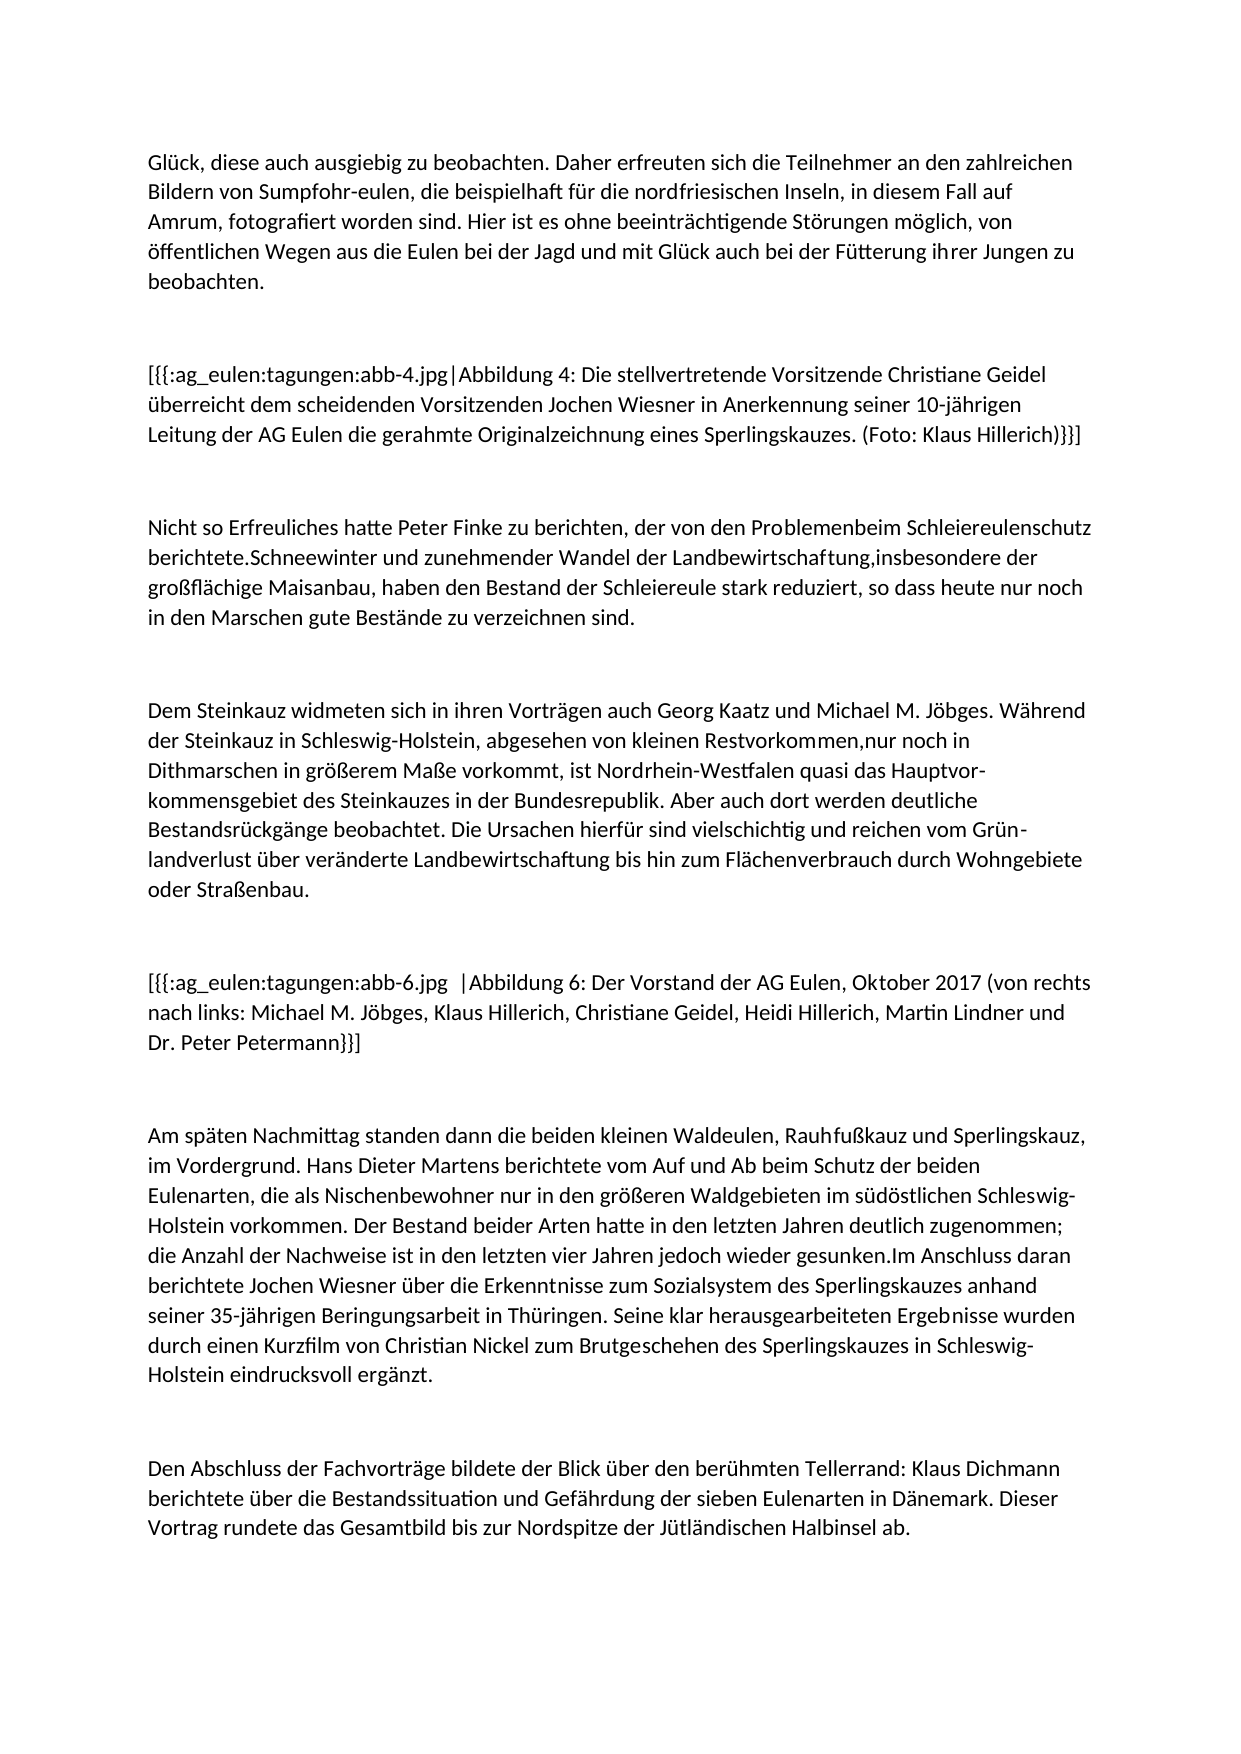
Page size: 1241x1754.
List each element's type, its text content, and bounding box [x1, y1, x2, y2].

text Am späten Nachmittag standen dann die beiden kleinen Waldeulen, Rauh­fußkauz und Sperlingskauz, im Vor­dergrund. Hans Dieter Martens be­richtete vom Auf und Ab beim Schutz der beiden Eulenarten, die als Ni­schenbewohner nur in den größeren Waldgebieten im südöstlichen Schles­wig-Holstein vorkommen. Der Be­stand beider Arten hatte in den letzten Jahren deutlich zugenommen; die Anzahl der Nachweise ist in den letz­ten vier Jahren jedoch wieder gesun­ken.Im Anschluss daran berichtete Jochen Wiesner über die Erkennt­nisse zum Sozialsystem des Sper­lingskauzes anhand seiner 35-jähri­gen Beringungsarbeit in Thüringen. Seine klar herausgearbeiteten Ergeb­nisse wurden durch einen Kurzfilm von Christian Nickel zum Brutge­schehen des Sperlingskauzes in Schleswig-Holstein eindrucksvoll er­gänzt. [148, 1121, 1093, 1389]
text Den Abschluss der Fachvorträge bil­dete der Blick über den berühmten Tellerrand: Klaus Dichmann berich­tete über die Bestandssituation und Gefährdung der sieben Eulenarten in Dänemark. Dieser Vortrag rundete das Gesamtbild bis zur Nordspitze der Jütländischen Halbinsel ab. [148, 1454, 1093, 1542]
text Nicht so Erfreuliches hatte Peter Finke zu berichten, der von den Pro­blemenbeim Schleiereulenschutz be­richtete.Schneewinter und zunehmender Wandel der Landbewirtschaf­tung,insbesondere der großflächige Maisanbau, haben den Bestand der Schleiereule stark reduziert, so dass heute nur noch in den Marschen gute Bestände zu verzeichnen sind. [148, 513, 1093, 631]
text [{{:ag_eulen:tagungen:abb-4.jpg|Abbildung 4: Die stellvertretende Vorsitzende Christiane Geidel überreicht dem scheidenden Vorsitzenden Jochen Wiesner in Anerkennung seiner 10-jährigen Leitung der AG Eulen die ge­rahmte Originalzeichnung eines Sperlingskauzes. (Foto: Klaus Hillerich)}}] [148, 360, 1093, 448]
text Dem Steinkauz widmeten sich in ih­ren Vorträgen auch Georg Kaatz und Michael M. Jöbges. Während der Steinkauz in Schleswig-Holstein, abgesehen von kleinen Restvorkom­men,nur noch in Dithmarschen in größerem Maße vorkommt, ist Nord­rhein-Westfalen quasi das Hauptvor­kommensgebiet des Steinkauzes in der Bundesrepublik. Aber auch dort werden deutliche Bestandsrückgänge beobachtet. Die Ursachen hierfür sind vielschichtig und reichen vom Grün­landverlust über veränderte Landbe­wirtschaftung bis hin zum Flächen­verbrauch durch Wohngebiete oder Straßenbau. [148, 696, 1093, 903]
text Glück, diese auch ausgiebig zu beobachten. Daher erfreuten sich die Teilnehmer an den zahlreichen Bildern von Sumpfohr-eulen, die beispielhaft für die nord­friesischen Inseln, in diesem Fall auf Amrum, fotografiert worden sind. Hier ist es ohne beeinträchtigende Störungen möglich, von öffentlichen Wegen aus die Eulen bei der Jagd und mit Glück auch bei der Fütterung ih­rer Jungen zu beobachten. [148, 148, 1093, 295]
text [{{:ag_eulen:tagungen:abb-6.jpg |Abbildung 6: Der Vorstand der AG Eulen, Ok­tober 2017 (von rechts nach links: Michael M. Jöbges, Klaus Hillerich, Christiane Geidel, Heidi Hillerich, Martin Lindner und Dr. Peter Petermann}}] [148, 968, 1093, 1056]
